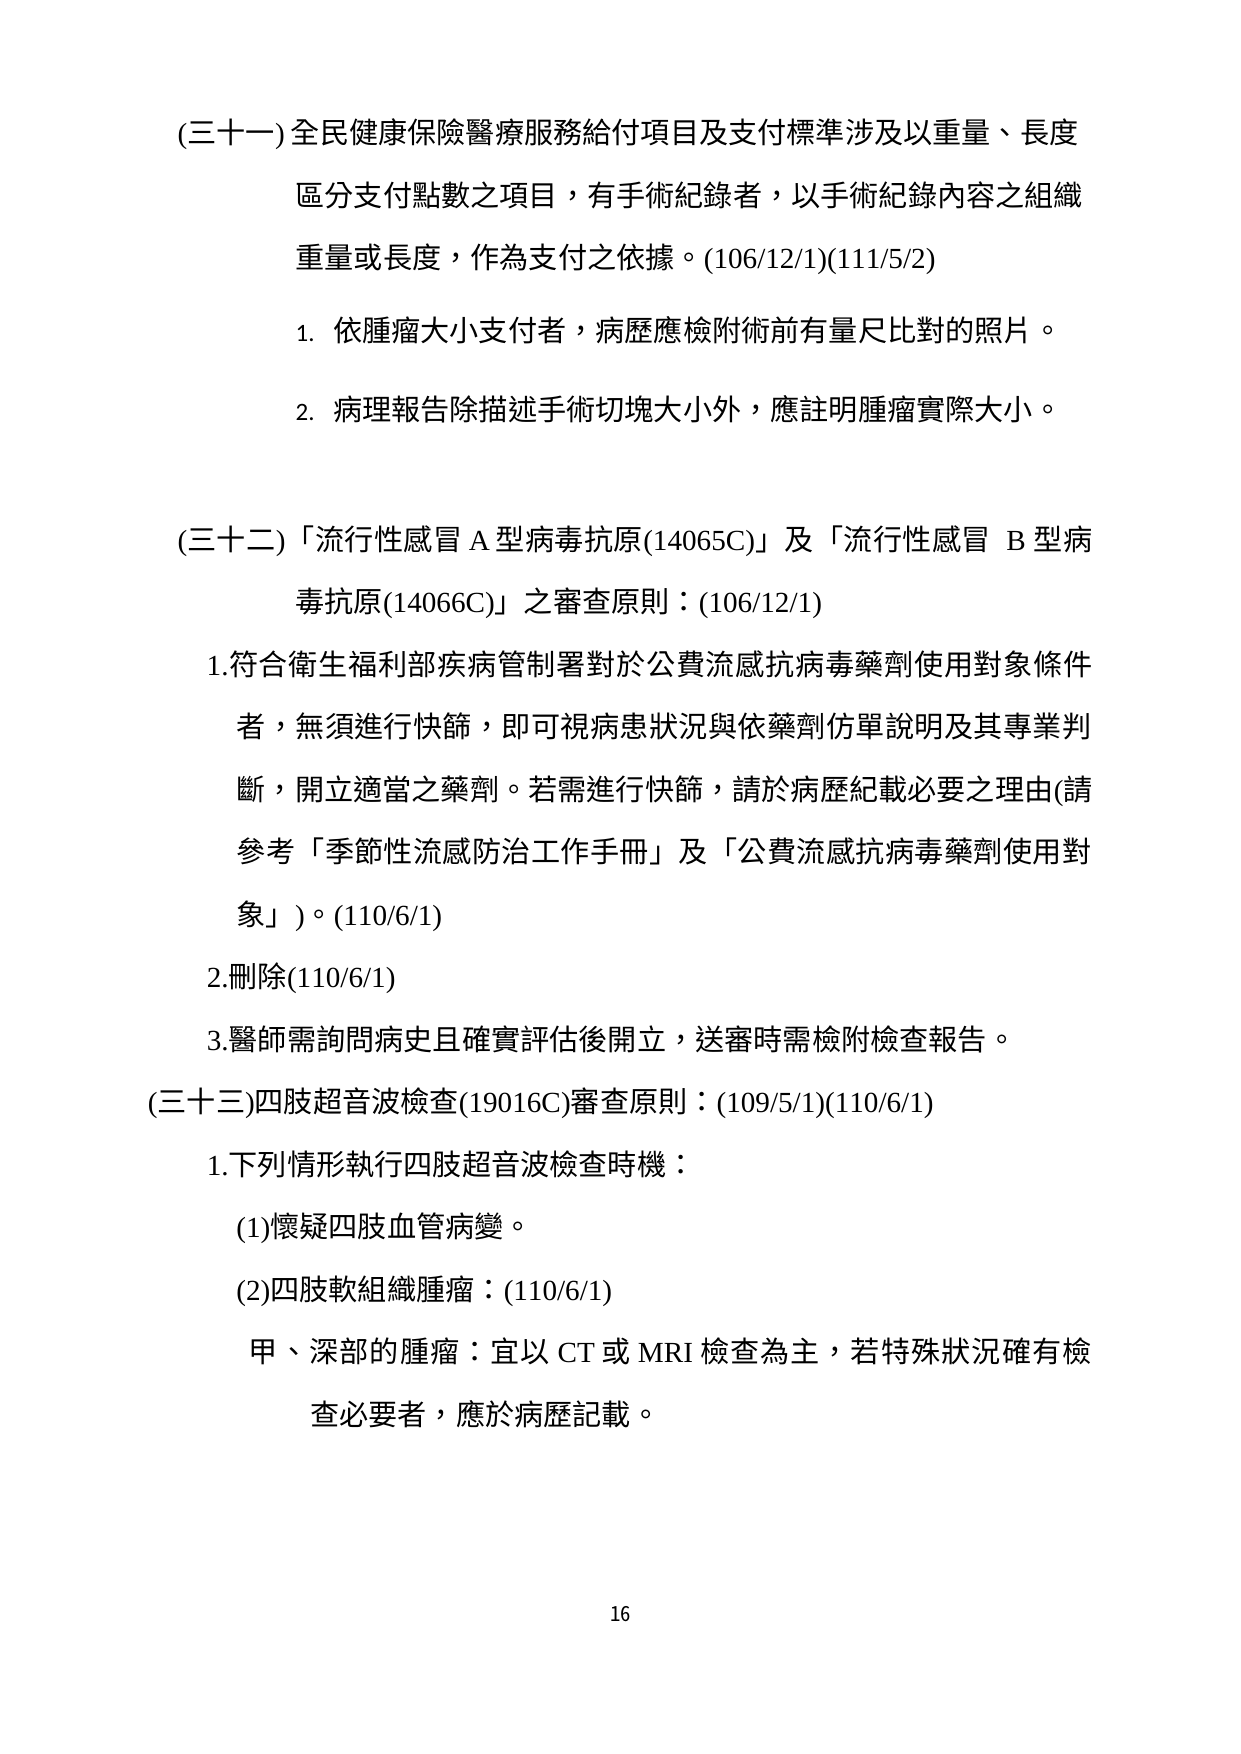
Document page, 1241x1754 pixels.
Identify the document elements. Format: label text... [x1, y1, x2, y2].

list 依腫瘤大小支付者，病歷應檢附術前有量尺比對的照片。 [295, 287, 1092, 350]
text (三十一) 全民健康保險醫療服務給付項目及支付標準涉及以重量、長度區分支付點數之項目，有手術紀錄者，以手術紀錄內容之組織重量或長度，作為支付之依據。(106/12/1)(111/5/2) [177, 89, 1092, 277]
text (2)四肢軟組織腫瘤：(110/6/1) [236, 1246, 1092, 1308]
text (1)懷疑四肢血管病變。 [236, 1183, 1092, 1246]
text 1.符合衛生福利部疾病管制署對於公費流感抗病毒藥劑使用對象條件者，無須進行快篩，即可視病患狀況與依藥劑仿單說明及其專業判斷，開立適當之藥劑。若需進行快篩，請於病歷紀載必要之理由(請參考「季節性流感防治工作手冊」及「公費流感抗病毒藥劑使用對象」)。(110/6/1) [206, 621, 1092, 933]
text 2.刪除(110/6/1) [207, 933, 1092, 996]
text 甲、深部的腫瘤：宜以CT或MRI檢查為主，若特殊狀況確有檢查必要者，應於病歷記載。 [249, 1308, 1092, 1433]
text 3.醫師需詢問病史且確實評估後開立，送審時需檢附檢查報告。 [207, 996, 1092, 1058]
list 病理報告除描述手術切塊大小外，應註明腫瘤實際大小。 [295, 366, 1092, 428]
text 1.下列情形執行四肢超音波檢查時機： [207, 1121, 1092, 1183]
text (三十二)「流行性感冒A型病毒抗原(14065C)」及「流行性感冒 B 型病毒抗原(14066C)」之審查原則：(106/12/1) [177, 496, 1092, 621]
text (三十三)四肢超音波檢查(19016C)審查原則：(109/5/1)(110/6/1) [148, 1058, 1092, 1121]
